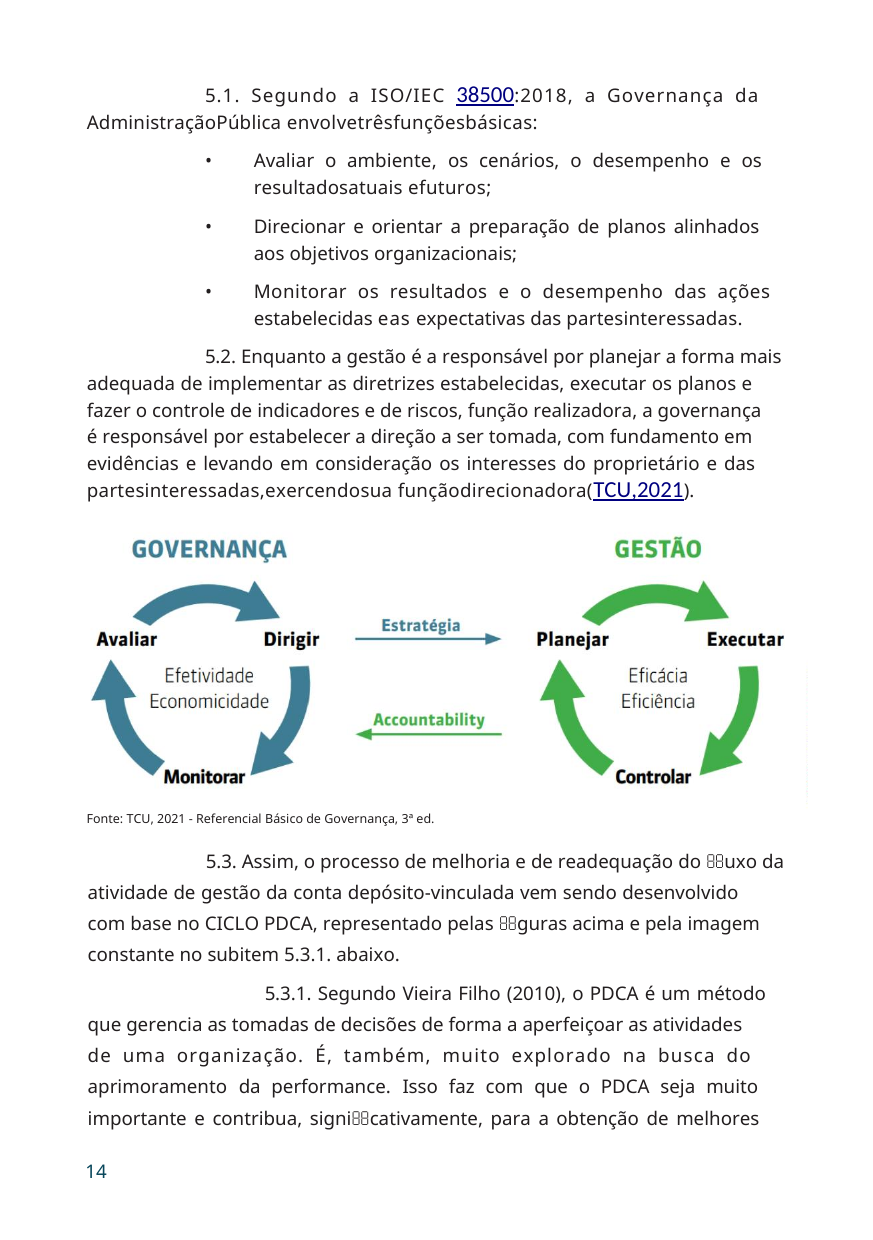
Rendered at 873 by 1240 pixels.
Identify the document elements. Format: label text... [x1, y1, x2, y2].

text 5 [206, 848, 216, 873]
text resultadosatuais efuturos; [253, 174, 809, 200]
text evidências e levando em consideração os interesses do proprietário e das [87, 450, 809, 476]
text é responsável por estabelecer a direção a ser tomada, com fundamento em [87, 423, 809, 449]
text importante e contribua, signicativamente, para a obtenção de melhores [87, 1104, 809, 1130]
text com base no CICLO PDCA, representado pelas guras acima e pela imagem [87, 910, 809, 936]
text 4 [96, 1157, 131, 1183]
text aos objetivos organizacionais; [253, 240, 809, 265]
text .3.1. Segundo Vieira Filho (2010), o PDCA é um método [275, 979, 809, 1005]
text Direcionar e orientar a preparação de planos alinhados [253, 212, 809, 239]
text 5 [205, 343, 215, 369]
text 5 [205, 82, 216, 108]
text que gerencia as tomadas de decisões de forma a aperfeiçoar as atividades [87, 1011, 809, 1036]
text • [205, 213, 241, 238]
text 5 [264, 979, 275, 1005]
text • [205, 147, 241, 173]
text • [205, 278, 241, 304]
text AdministraçãoPública envolvetrêsfunçõesbásicas: [87, 109, 578, 134]
text constante no subitem 5.3.1. abaixo. [87, 941, 809, 967]
text aprimoramento da performance. Isso faz com que o PDCA seja muito [87, 1073, 809, 1099]
text partesinteressadas,exercendosua funçãodirecionadora(TCU,2021). [87, 477, 809, 503]
text fazer o controle de indicadores e de riscos, função realizadora, a governança [87, 397, 809, 422]
text de uma organização. É, também, muito explorado na busca do [87, 1042, 809, 1068]
text 1 [85, 1157, 96, 1183]
text .3. Assim, o processo de melhoria e de readequação do uxo da [216, 848, 809, 873]
text adequada de implementar as diretrizes estabelecidas, executar os planos e [87, 370, 809, 396]
text .2. Enquanto a gestão é a responsável por planejar a forma mais [215, 343, 809, 369]
text estabelecidas eas expectativas das partesinteressadas. [253, 305, 783, 331]
text atividade de gestão da conta depósito-vinculada vem sendo desenvolvido [87, 879, 809, 904]
text Fonte: TCU, 2021 - Referencial Básico de Governança, 3ª ed. [86, 810, 478, 827]
text Avaliar o ambiente, os cenários, o desempenho e os [253, 146, 809, 173]
text Monitorar os resultados e o desempenho das ações [253, 277, 809, 304]
text .1. Segundo a ISO/IEC 38500:2018, a Governança da [216, 82, 809, 108]
